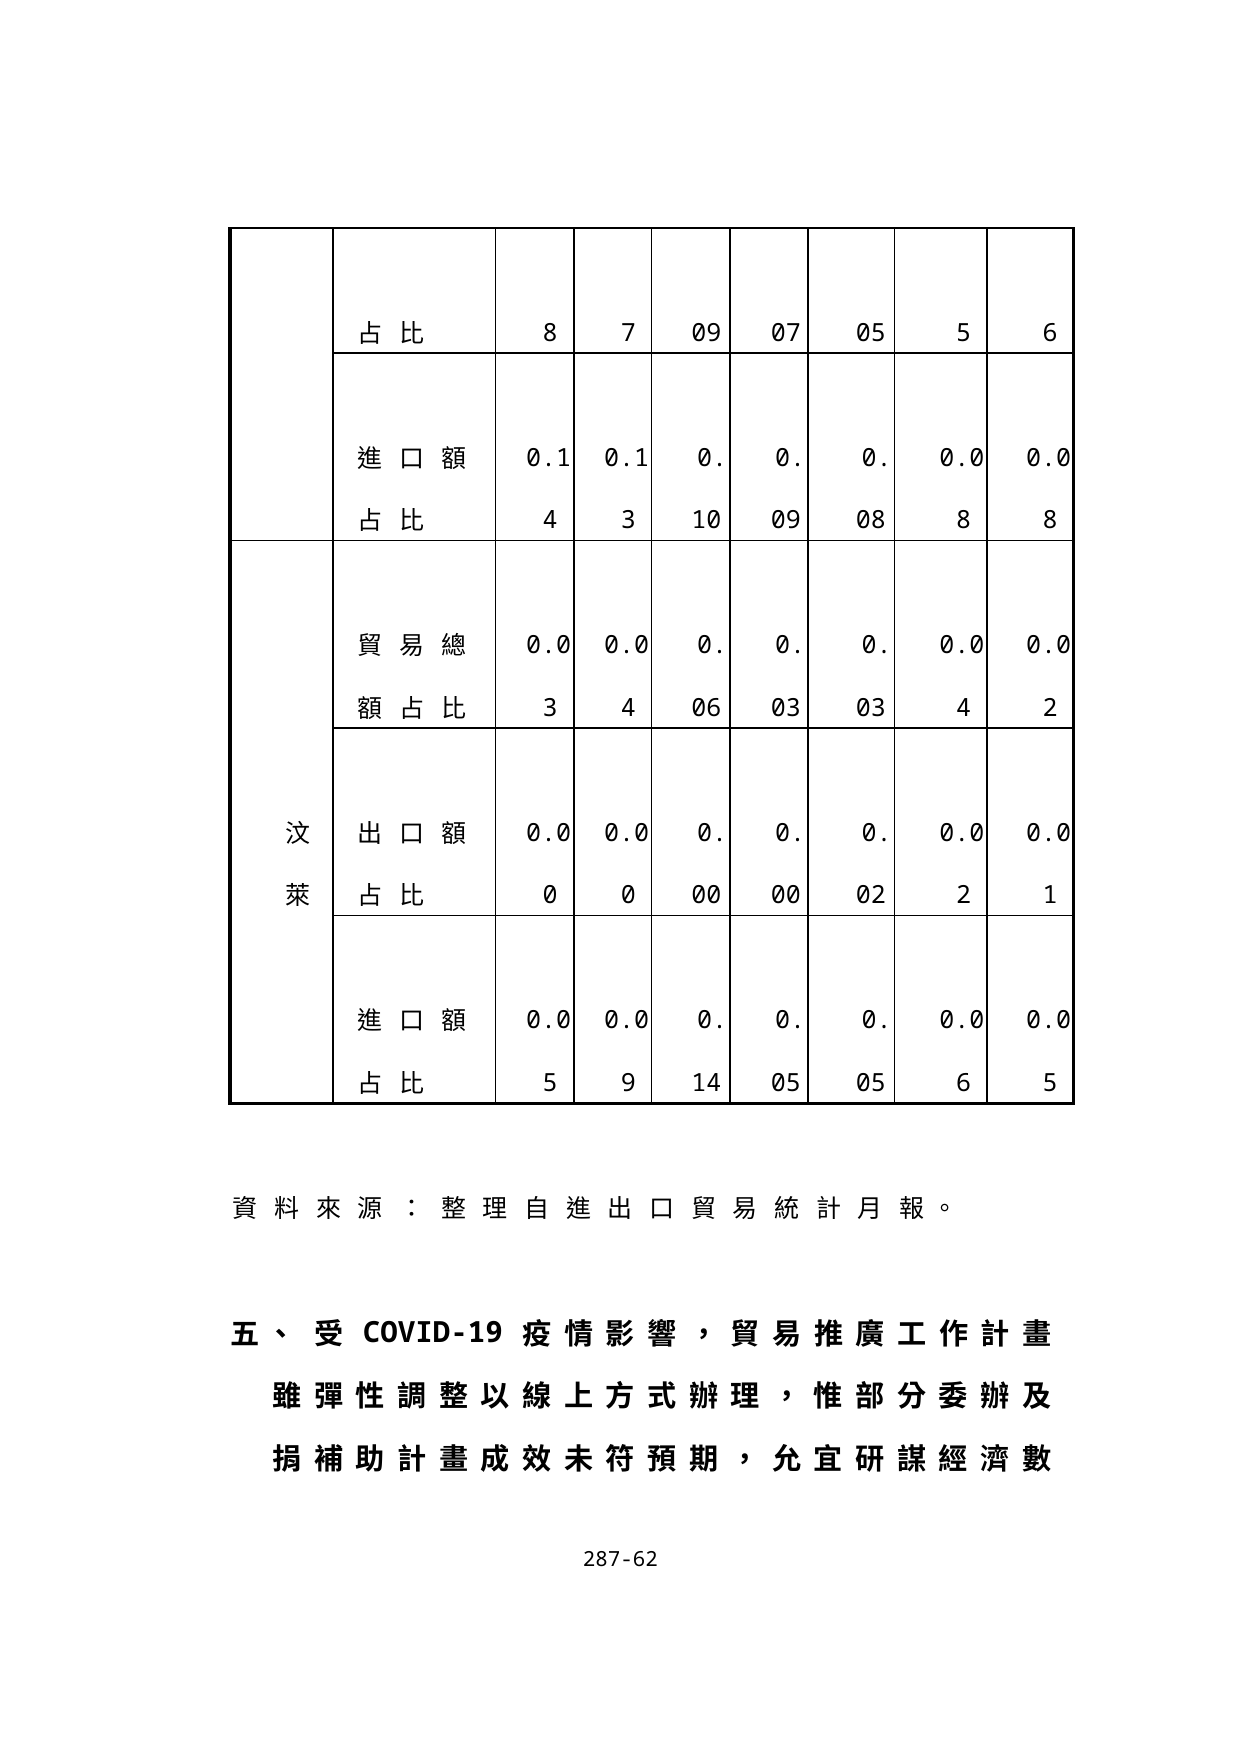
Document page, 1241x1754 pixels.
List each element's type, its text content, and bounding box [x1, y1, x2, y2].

text 資料來源：整理自進出口貿易統計月報。 [222, 1165, 1058, 1227]
table_cell 0.00 [652, 729, 729, 915]
table_cell 0.08 [988, 354, 1072, 540]
table_cell 7 [575, 229, 651, 352]
table_cell 0.04 [895, 541, 986, 727]
table_cell 0.06 [652, 541, 729, 727]
table_cell 0.01 [988, 729, 1072, 915]
table_cell 進口額占比 [334, 916, 495, 1102]
table_cell 出口額占比 [334, 729, 495, 915]
table_cell [232, 229, 332, 540]
table_cell 0.05 [809, 916, 894, 1102]
table_cell 0.02 [809, 729, 894, 915]
table_cell 0.14 [496, 354, 573, 540]
table_cell 09 [652, 229, 729, 352]
table_cell 0.09 [575, 916, 651, 1102]
table_cell 0.09 [731, 354, 807, 540]
table_cell 0.05 [731, 916, 807, 1102]
table_cell 0.08 [809, 354, 894, 540]
table_cell 0.06 [895, 916, 986, 1102]
table_cell 0.03 [731, 541, 807, 727]
table_cell 0.02 [988, 541, 1072, 727]
table_cell 0.13 [575, 354, 651, 540]
table_cell 0.10 [652, 354, 729, 540]
table_cell 0.04 [575, 541, 651, 727]
table_cell 0.08 [895, 354, 986, 540]
table_cell 0.14 [652, 916, 729, 1102]
table_cell 0.03 [809, 541, 894, 727]
table_cell 貿易總額占比 [334, 541, 495, 727]
table_cell 進口額占比 [334, 354, 495, 540]
table_cell 0.02 [895, 729, 986, 915]
table_cell 07 [731, 229, 807, 352]
table_cell 0.05 [496, 916, 573, 1102]
table_cell 05 [809, 229, 894, 352]
table_cell 6 [988, 229, 1072, 352]
table_cell 占比 [334, 229, 495, 352]
table_cell 汶萊 [232, 541, 332, 1102]
table_cell 0.03 [496, 541, 573, 727]
table_cell 0.05 [988, 916, 1072, 1102]
table_cell 0.00 [731, 729, 807, 915]
table_cell 8 [496, 229, 573, 352]
table_cell 0.00 [575, 729, 651, 915]
table_cell 5 [895, 229, 986, 352]
text 五、受COVID-19疫情影響，貿易推廣工作計畫雖彈性調整以線上方式辦理，惟部分委辦及捐補助計畫成效未符預期，允宜研謀經濟數 [183, 1290, 1058, 1477]
table_cell 0.00 [496, 729, 573, 915]
